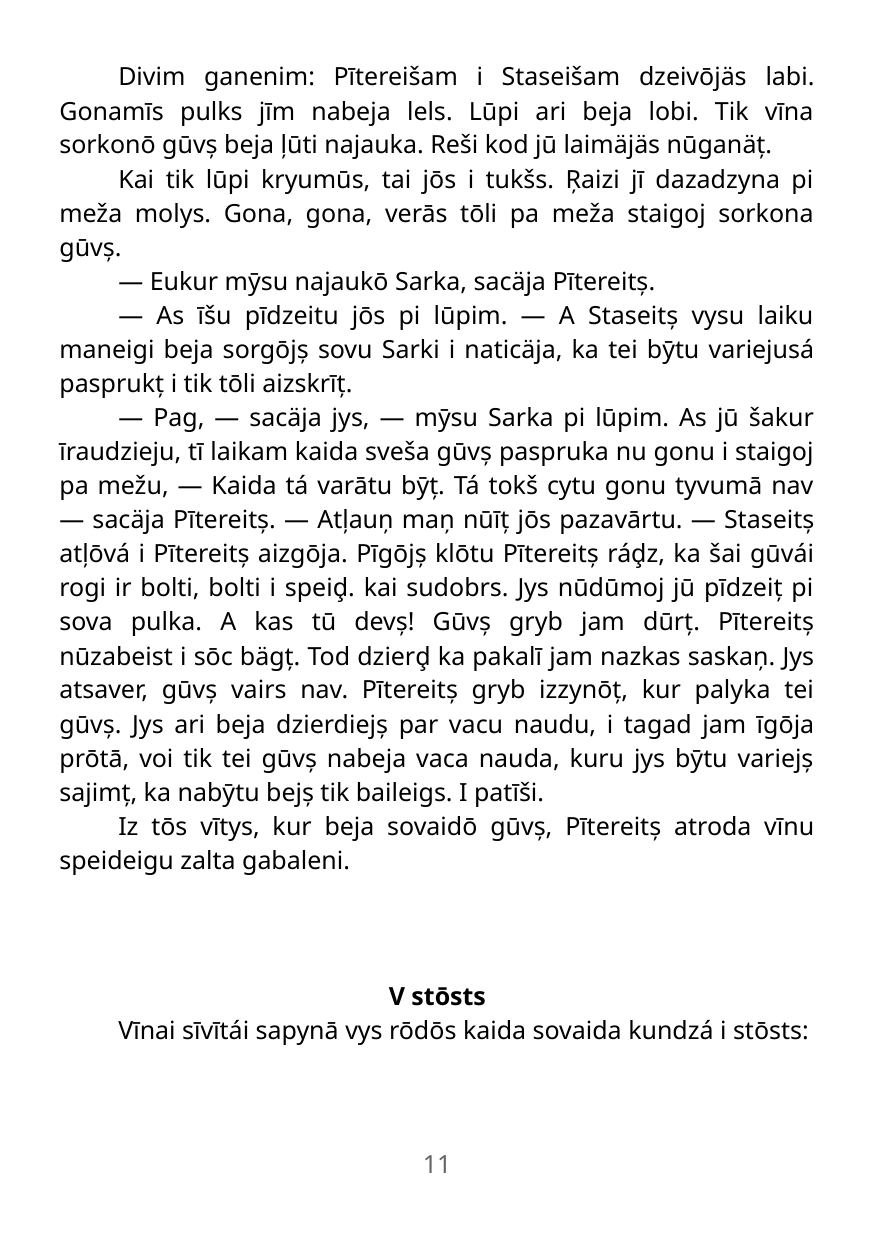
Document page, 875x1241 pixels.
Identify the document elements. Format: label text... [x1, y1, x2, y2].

text Kai tik lūpi kryumūs, tai jōs i tukšs. Ŗaizi jī dazadzyna pi meža molys. Gona, gona, verās tōli pa meža staigoj sorkona gūvș. [59, 161, 815, 263]
text Vīnai sīvītái sapynā vys rōdōs kaida sovaida kundzá i stōsts: [59, 1013, 815, 1047]
text — As īšu pīdzeitu jōs pi lūpim. — A Staseitș vysu laiku maneigi beja sorgōjș sovu Sarki i naticäja, ka tei bȳtu variejusá pasprukț i tik tōli aizskrīț. [59, 297, 815, 400]
text Divim ganenim: Pītereišam i Staseišam dzeivōjäs labi. Gonamīs pulks jīm nabeja lels. Lūpi ari beja lobi. Tik vīna sorkonō gūvș beja ļūti najauka. Reši kod jū laimäjäs nūganäț. [59, 59, 815, 161]
text Iz tōs vītys, kur beja sovaidō gūvș, Pītereitș atroda vīnu speideigu zalta gabaleni. [59, 808, 815, 877]
text V stōsts [59, 979, 815, 1013]
text — Pag, — sacäja jys, — mȳsu Sarka pi lūpim. As jū šakur īraudzieju, tī laikam kaida sveša gūvș paspruka nu gonu i staigoj pa mežu, — Kaida tá varātu bȳț. Tá tokš cytu gonu tyvumā nav — sacäja Pītereitș. — Atļauņ maņ nūīț jōs pazavārtu. — Staseitș atļōvá i Pītereitș aizgōja. Pīgōjș klōtu Pītereitș ráḑz, ka šai gūvái rogi ir bolti, bolti i speiḑ. kai sudobrs. Jys nūdūmoj jū pīdzeiț pi sova pulka. A kas tū devș! Gūvș gryb jam dūrț. Pītereitș nūzabeist i sōc bägț. Tod dzierḑ ka pakalī jam nazkas saskaņ. Jys atsaver, gūvș vairs nav. Pītereitș gryb izzynōț, kur palyka tei gūvș. Jys ari beja dzierdiejș par vacu naudu, i tagad jam īgōja prōtā, voi tik tei gūvș nabeja vaca nauda, kuru jys bȳtu variejș sajimț, ka nabȳtu bejș tik baileigs. I patīši. [59, 400, 815, 808]
text — Eukur mȳsu najaukō Sarka, sacäja Pītereitș. [59, 263, 815, 297]
